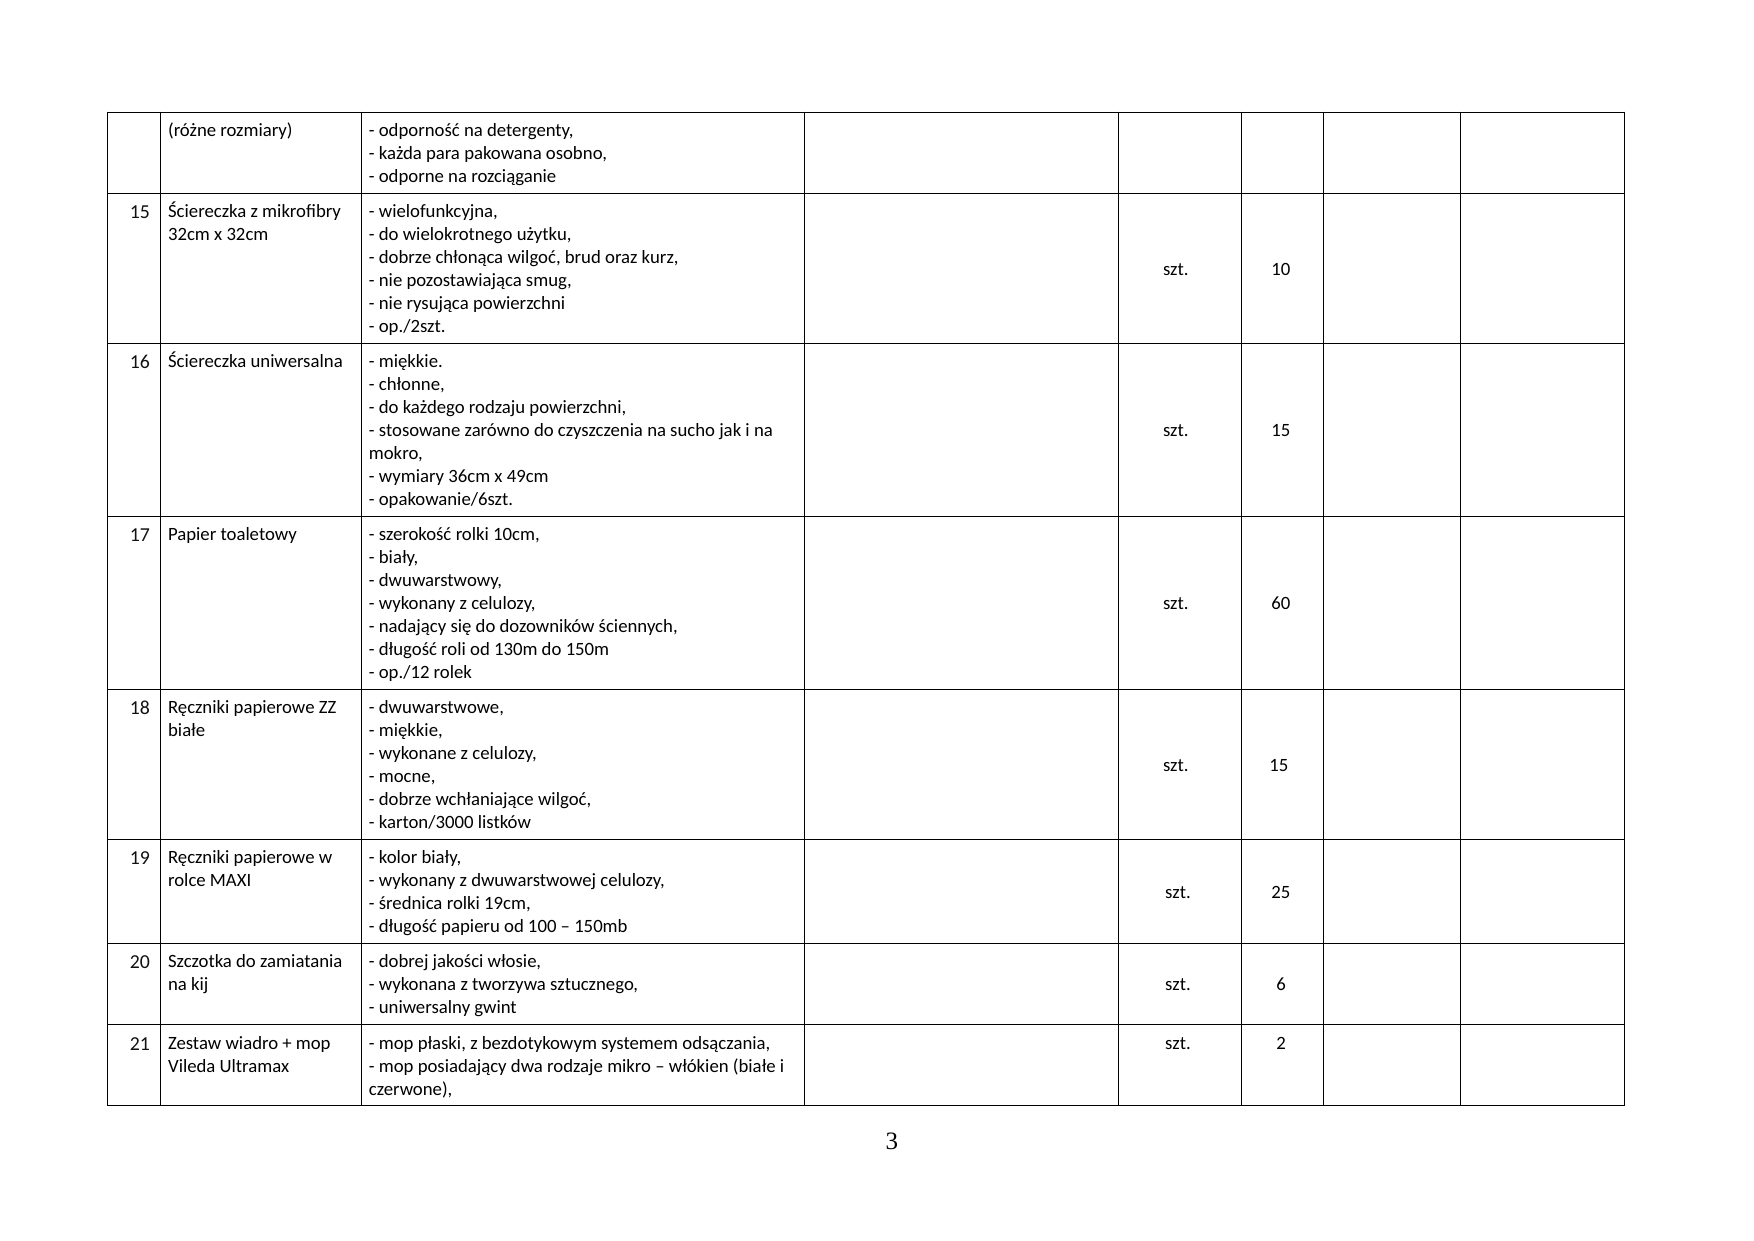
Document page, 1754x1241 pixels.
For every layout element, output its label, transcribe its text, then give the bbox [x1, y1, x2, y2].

table_cell 60 [1242, 517, 1323, 689]
table_cell [805, 344, 1118, 516]
table_cell [1461, 113, 1624, 193]
table_cell szt. [1119, 840, 1241, 943]
table_cell 6 [1242, 944, 1323, 1024]
table_cell - dobrej jakości włosie, - wykonana z tworzywa sztucznego, - uniwersalny gwint [362, 944, 804, 1024]
table_cell [1461, 1025, 1624, 1105]
table_cell [1324, 944, 1460, 1024]
table_cell - mop płaski, z bezdotykowym systemem odsączania, - mop posiadający dwa rodzaje mikro – włókien (białe i czerwone), [362, 1025, 804, 1105]
table_cell szt. [1119, 344, 1241, 516]
table_cell [805, 690, 1118, 839]
table_cell (różne rozmiary) [161, 113, 361, 193]
table_cell [1461, 690, 1624, 839]
table_cell [805, 840, 1118, 943]
table_cell 20 [108, 944, 160, 1024]
table_cell Szczotka do zamiatania na kij [161, 944, 361, 1024]
table_cell Ręczniki papierowe ZZ białe [161, 690, 361, 839]
table_cell - odporność na detergenty, - każda para pakowana osobno, - odporne na rozciąganie [362, 113, 804, 193]
table_cell - miękkie. - chłonne, - do każdego rodzaju powierzchni, - stosowane zarówno do czyszczenia na sucho jak i na mokro, - wymiary 36cm x 49cm - opakowanie/6szt. [362, 344, 804, 516]
table_cell 15 [1242, 690, 1323, 839]
table_cell [805, 944, 1118, 1024]
table_cell [1461, 944, 1624, 1024]
table_cell [1324, 194, 1460, 343]
table_cell 15 [108, 194, 160, 343]
table_cell [1461, 517, 1624, 689]
table_cell 25 [1242, 840, 1323, 943]
table_cell Ściereczka uniwersalna [161, 344, 361, 516]
table_cell 15 [1242, 344, 1323, 516]
table_cell 16 [108, 344, 160, 516]
table_cell szt. [1119, 944, 1241, 1024]
table_cell Ręczniki papierowe w rolce MAXI [161, 840, 361, 943]
table_cell [1324, 344, 1460, 516]
table_cell [1461, 194, 1624, 343]
table_cell 10 [1242, 194, 1323, 343]
table_cell Papier toaletowy [161, 517, 361, 689]
table_cell [1242, 113, 1323, 193]
table_cell [1324, 1025, 1460, 1105]
table_cell [805, 194, 1118, 343]
table_cell Zestaw wiadro + mop Vileda Ultramax [161, 1025, 361, 1105]
table_cell [1324, 840, 1460, 943]
table_cell - szerokość rolki 10cm, - biały, - dwuwarstwowy, - wykonany z celulozy, - nadający się do dozowników ściennych, - długość roli od 130m do 150m - op./12 rolek [362, 517, 804, 689]
table_cell szt. [1119, 690, 1241, 839]
table_cell Ściereczka z mikrofibry 32cm x 32cm [161, 194, 361, 343]
table_cell [1324, 517, 1460, 689]
table_cell 17 [108, 517, 160, 689]
table_cell [805, 113, 1118, 193]
table_cell - kolor biały, - wykonany z dwuwarstwowej celulozy, - średnica rolki 19cm, - długość papieru od 100 – 150mb [362, 840, 804, 943]
table_cell szt. [1119, 194, 1241, 343]
table_cell 2 [1242, 1025, 1323, 1105]
table_cell [1324, 690, 1460, 839]
table_cell [805, 517, 1118, 689]
table_cell [1461, 344, 1624, 516]
table_cell [108, 113, 160, 193]
table_cell szt. [1119, 1025, 1241, 1105]
table_cell - dwuwarstwowe, - miękkie, - wykonane z celulozy, - mocne, - dobrze wchłaniające wilgoć, - karton/3000 listków [362, 690, 804, 839]
table_cell - wielofunkcyjna, - do wielokrotnego użytku, - dobrze chłonąca wilgoć, brud oraz kurz, - nie pozostawiająca smug, - nie rysująca powierzchni - op./2szt. [362, 194, 804, 343]
table_cell 19 [108, 840, 160, 943]
table_cell [805, 1025, 1118, 1105]
table_cell szt. [1119, 517, 1241, 689]
table_cell [1324, 113, 1460, 193]
table_cell 21 [108, 1025, 160, 1105]
table_cell [1461, 840, 1624, 943]
table_cell [1119, 113, 1241, 193]
table_cell 18 [108, 690, 160, 839]
